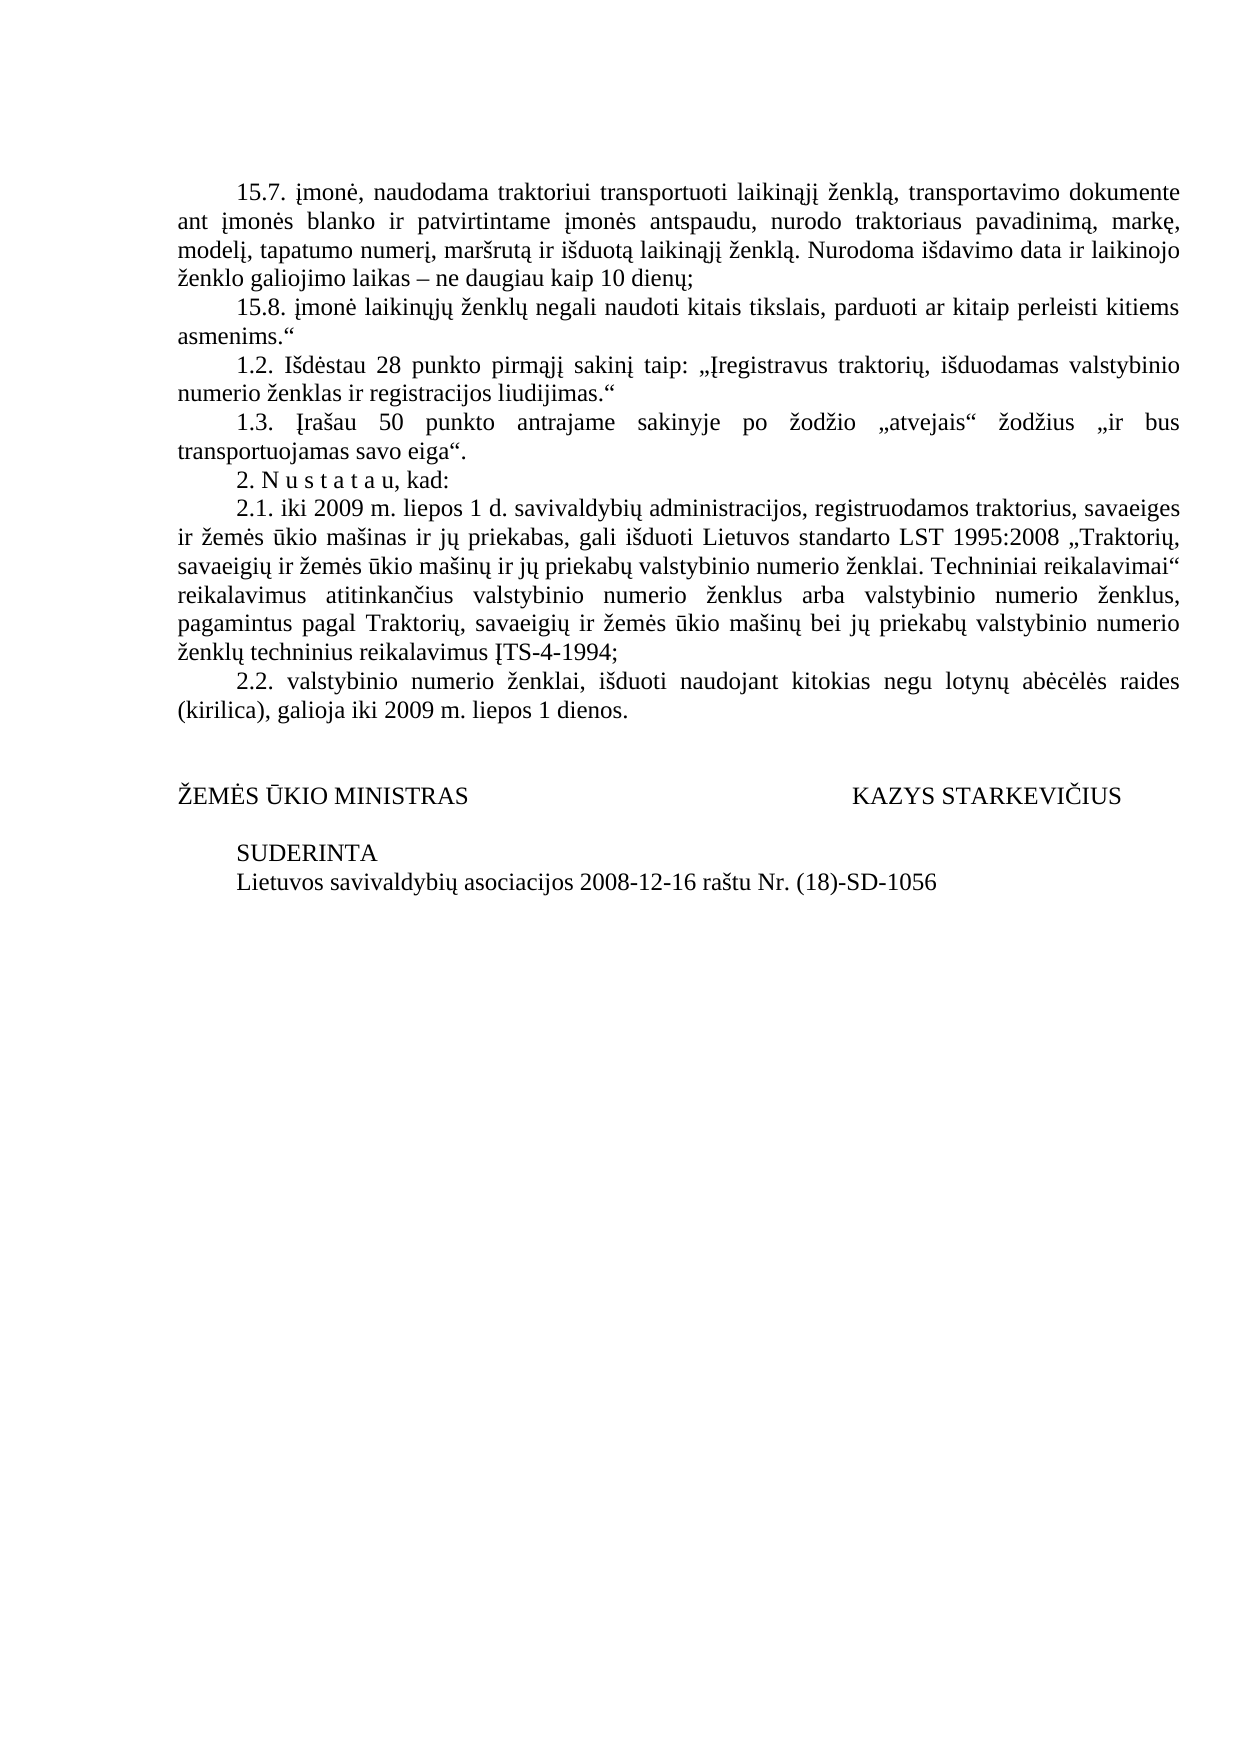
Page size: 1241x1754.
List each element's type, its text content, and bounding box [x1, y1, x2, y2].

text Lietuvos savivaldybių asociacijos 2008-12-16 raštu Nr. (18)-SD-1056 [177, 867, 1181, 896]
text 2.2. valstybinio numerio ženklai, išduoti naudojant kitokias negu lotynų abėcėlės raides (kirilica), galioja iki 2009 m. liepos 1 dienos. [177, 666, 1181, 723]
text 2. Nustatau, kad: [177, 465, 1181, 493]
text 2.1. iki 2009 m. liepos 1 d. savivaldybių administracijos, registruodamos traktorius, savaeiges ir žemės ūkio mašinas ir jų priekabas, gali išduoti Lietuvos standarto LST 1995:2008 „Traktorių, savaeigių ir žemės ūkio mašinų ir jų priekabų valstybinio numerio ženklai. Techniniai reikalavimai“ reikalavimus atitinkančius valstybinio numerio ženklus arba valstybinio numerio ženklus, pagamintus pagal Traktorių, savaeigių ir žemės ūkio mašinų bei jų priekabų valstybinio numerio ženklų techninius reikalavimus ĮTS-4-1994; [177, 493, 1181, 666]
text ŽEMĖS ŪKIO MINISTRAS KAZYS STARKEVIČIUS [177, 781, 1181, 810]
text 1.3. Įrašau 50 punkto antrajame sakinyje po žodžio „atvejais“ žodžius „ir bus transportuojamas savo eiga“. [177, 407, 1181, 465]
text 15.7. įmonė, naudodama traktoriui transportuoti laikinąjį ženklą, transportavimo dokumente ant įmonės blanko ir patvirtintame įmonės antspaudu, nurodo traktoriaus pavadinimą, markę, modelį, tapatumo numerį, maršrutą ir išduotą laikinąjį ženklą. Nurodoma išdavimo data ir laikinojo ženklo galiojimo laikas – ne daugiau kaip 10 dienų; [177, 177, 1181, 292]
text 1.2. Išdėstau 28 punkto pirmąjį sakinį taip: „Įregistravus traktorių, išduodamas valstybinio numerio ženklas ir registracijos liudijimas.“ [177, 350, 1181, 407]
text 15.8. įmonė laikinųjų ženklų negali naudoti kitais tikslais, parduoti ar kitaip perleisti kitiems asmenims.“ [177, 292, 1181, 350]
text SUDERINTA [177, 838, 1181, 867]
